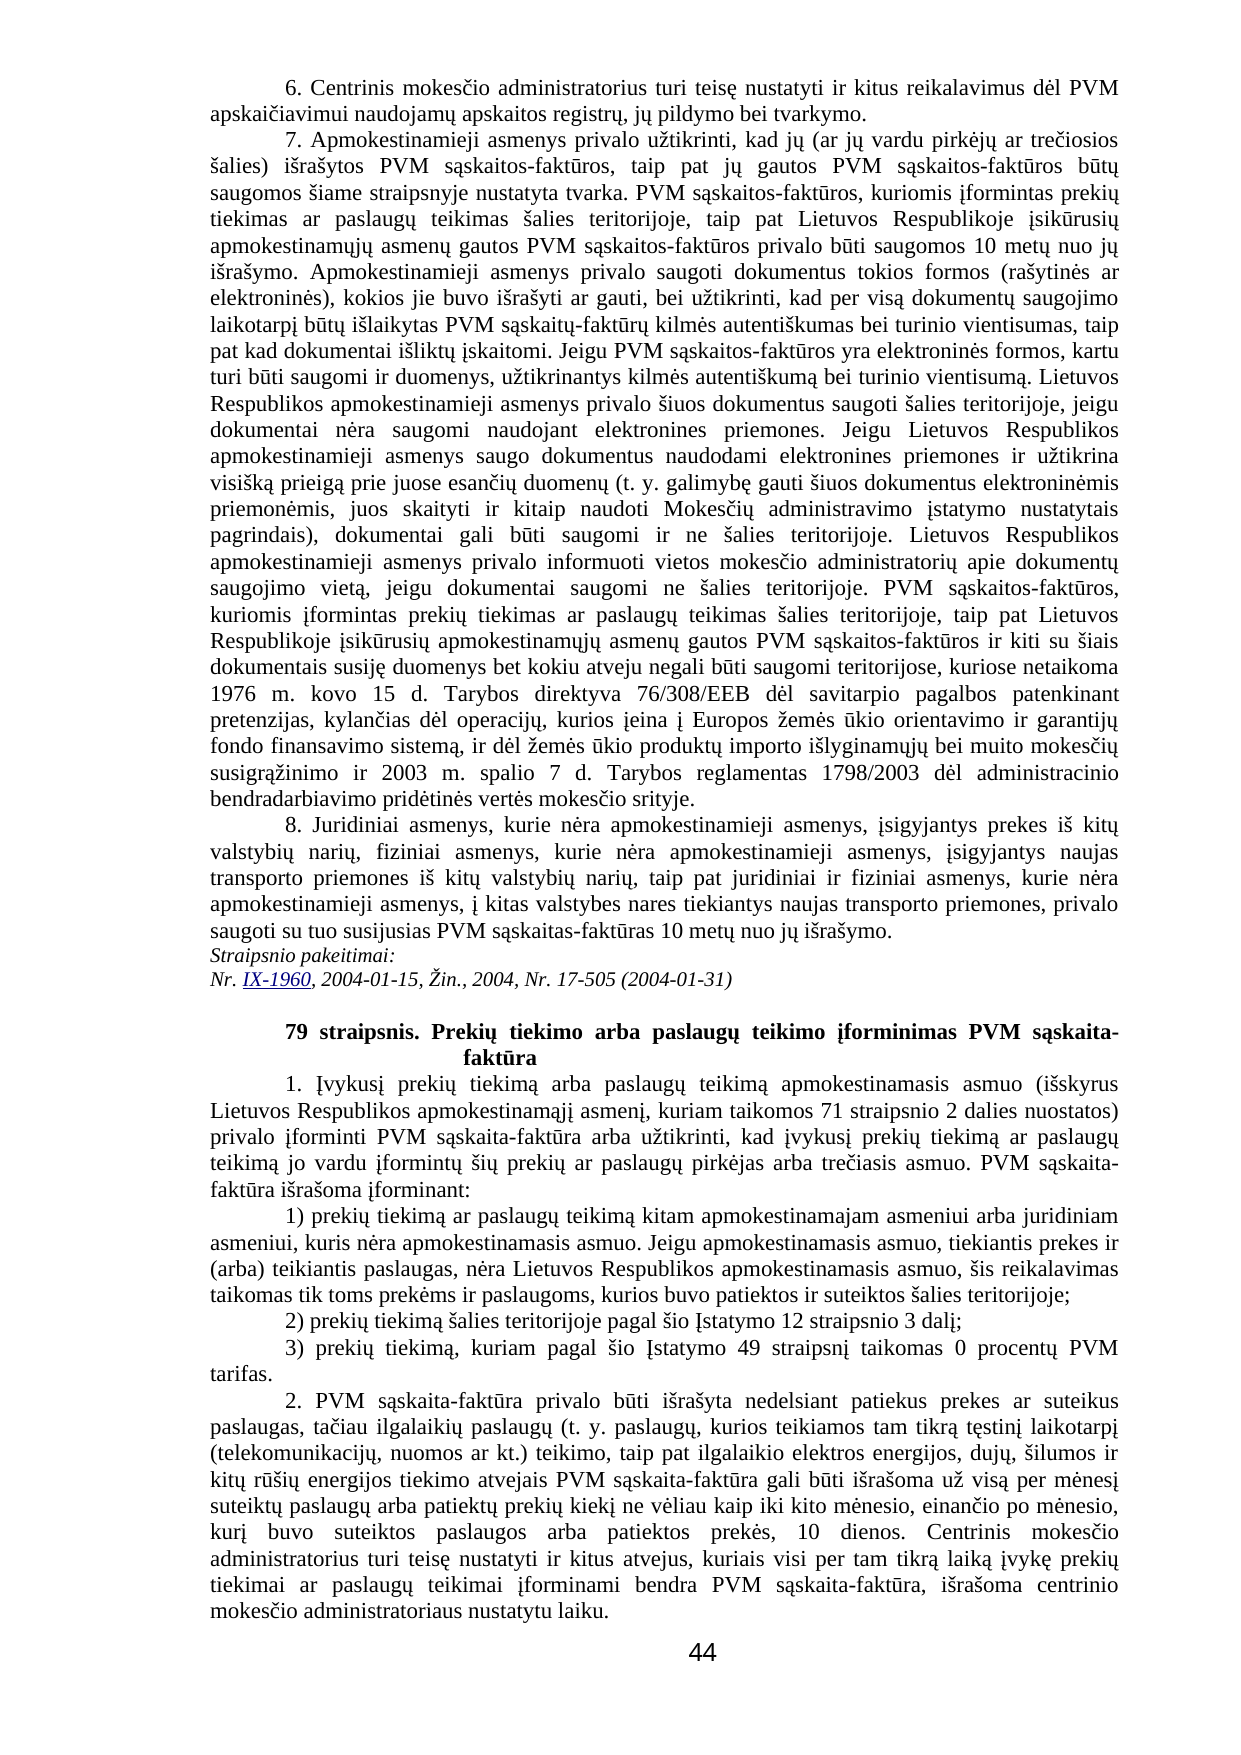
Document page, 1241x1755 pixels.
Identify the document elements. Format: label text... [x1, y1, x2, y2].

text 1. Įvykusį prekių tiekimą arba paslaugų teikimą apmokestinamasis asmuo (išskyrus Lietuvos Respublikos apmokestinamąjį asmenį, kuriam taikomos 71 straipsnio 2 dalies nuostatos) privalo įforminti PVM sąskaita-faktūra arba užtikrinti, kad įvykusį prekių tiekimą ar paslaugų teikimą jo vardu įformintų šių prekių ar paslaugų pirkėjas arba trečiasis asmuo. PVM sąskaita-faktūra išrašoma įforminant: [210, 1070, 1120, 1202]
text 8. Juridiniai asmenys, kurie nėra apmokestinamieji asmenys, įsigyjantys prekes iš kitų valstybių narių, fiziniai asmenys, kurie nėra apmokestinamieji asmenys, įsigyjantys naujas transporto priemones iš kitų valstybių narių, taip pat juridiniai ir fiziniai asmenys, kurie nėra apmokestinamieji asmenys, į kitas valstybes nares tiekiantys naujas transporto priemones, privalo saugoti su tuo susijusias PVM sąskaitas-faktūras 10 metų nuo jų išrašymo. [210, 811, 1120, 943]
text 7. Apmokestinamieji asmenys privalo užtikrinti, kad jų (ar jų vardu pirkėjų ar trečiosios šalies) išrašytos PVM sąskaitos-faktūros, taip pat jų gautos PVM sąskaitos-faktūros būtų saugomos šiame straipsnyje nustatyta tvarka. PVM sąskaitos-faktūros, kuriomis įformintas prekių tiekimas ar paslaugų teikimas šalies teritorijoje, taip pat Lietuvos Respublikoje įsikūrusių apmokestinamųjų asmenų gautos PVM sąskaitos-faktūros privalo būti saugomos 10 metų nuo jų išrašymo. Apmokestinamieji asmenys privalo saugoti dokumentus tokios formos (rašytinės ar elektroninės), kokios jie buvo išrašyti ar gauti, bei užtikrinti, kad per visą dokumentų saugojimo laikotarpį būtų išlaikytas PVM sąskaitų-faktūrų kilmės autentiškumas bei turinio vientisumas, taip pat kad dokumentai išliktų įskaitomi. Jeigu PVM sąskaitos-faktūros yra elektroninės formos, kartu turi būti saugomi ir duomenys, užtikrinantys kilmės autentiškumą bei turinio vientisumą. Lietuvos Respublikos apmokestinamieji asmenys privalo šiuos dokumentus saugoti šalies teritorijoje, jeigu dokumentai nėra saugomi naudojant elektronines priemones. Jeigu Lietuvos Respublikos apmokestinamieji asmenys saugo dokumentus naudodami elektronines priemones ir užtikrina visišką prieigą prie juose esančių duomenų (t. y. galimybę gauti šiuos dokumentus elektroninėmis priemonėmis, juos skaityti ir kitaip naudoti Mokesčių administravimo įstatymo nustatytais pagrindais), dokumentai gali būti saugomi ir ne šalies teritorijoje. Lietuvos Respublikos apmokestinamieji asmenys privalo informuoti vietos mokesčio administratorių apie dokumentų saugojimo vietą, jeigu dokumentai saugomi ne šalies teritorijoje. PVM sąskaitos-faktūros, kuriomis įformintas prekių tiekimas ar paslaugų teikimas šalies teritorijoje, taip pat Lietuvos Respublikoje įsikūrusių apmokestinamųjų asmenų gautos PVM sąskaitos-faktūros ir kiti su šiais dokumentais susiję duomenys bet kokiu atveju negali būti saugomi teritorijose, kuriose netaikoma 1976 m. kovo 15 d. Tarybos direktyva 76/308/EEB dėl savitarpio pagalbos patenkinant pretenzijas, kylančias dėl operacijų, kurios įeina į Europos žemės ūkio orientavimo ir garantijų fondo finansavimo sistemą, ir dėl žemės ūkio produktų importo išlyginamųjų bei muito mokesčių susigrąžinimo ir 2003 m. spalio 7 d. Tarybos reglamentas 1798/2003 dėl administracinio bendradarbiavimo pridėtinės vertės mokesčio srityje. [210, 126, 1120, 811]
text 1) prekių tiekimą ar paslaugų teikimą kitam apmokestinamajam asmeniui arba juridiniam asmeniui, kuris nėra apmokestinamasis asmuo. Jeigu apmokestinamasis asmuo, tiekiantis prekes ir (arba) teikiantis paslaugas, nėra Lietuvos Respublikos apmokestinamasis asmuo, šis reikalavimas taikomas tik toms prekėms ir paslaugoms, kurios buvo patiektos ir suteiktos šalies teritorijoje; [210, 1202, 1120, 1308]
text 3) prekių tiekimą, kuriam pagal šio Įstatymo 49 straipsnį taikomas 0 procentų PVM tarifas. [210, 1334, 1120, 1387]
text 2) prekių tiekimą šalies teritorijoje pagal šio Įstatymo 12 straipsnio 3 dalį; [210, 1308, 1120, 1334]
text Nr. IX-1960, 2004-01-15, Žin., 2004, Nr. 17-505 (2004-01-31) [210, 967, 1120, 991]
text 2. PVM sąskaita-faktūra privalo būti išrašyta nedelsiant patiekus prekes ar suteikus paslaugas, tačiau ilgalaikių paslaugų (t. y. paslaugų, kurios teikiamos tam tikrą tęstinį laikotarpį (telekomunikacijų, nuomos ar kt.) teikimo, taip pat ilgalaikio elektros energijos, dujų, šilumos ir kitų rūšių energijos tiekimo atvejais PVM sąskaita-faktūra gali būti išrašoma už visą per mėnesį suteiktų paslaugų arba patiektų prekių kiekį ne vėliau kaip iki kito mėnesio, einančio po mėnesio, kurį buvo suteiktos paslaugos arba patiektos prekės, 10 dienos. Centrinis mokesčio administratorius turi teisę nustatyti ir kitus atvejus, kuriais visi per tam tikrą laiką įvykę prekių tiekimai ar paslaugų teikimai įforminami bendra PVM sąskaita-faktūra, išrašoma centrinio mokesčio administratoriaus nustatytu laiku. [210, 1387, 1120, 1624]
text Straipsnio pakeitimai: [210, 943, 1120, 967]
text 6. Centrinis mokesčio administratorius turi teisę nustatyti ir kitus reikalavimus dėl PVM apskaičiavimui naudojamų apskaitos registrų, jų pildymo bei tvarkymo. [210, 73, 1120, 126]
text 79 straipsnis. Prekių tiekimo arba paslaugų teikimo įforminimas PVM sąskaita-faktūra [285, 1018, 1120, 1070]
